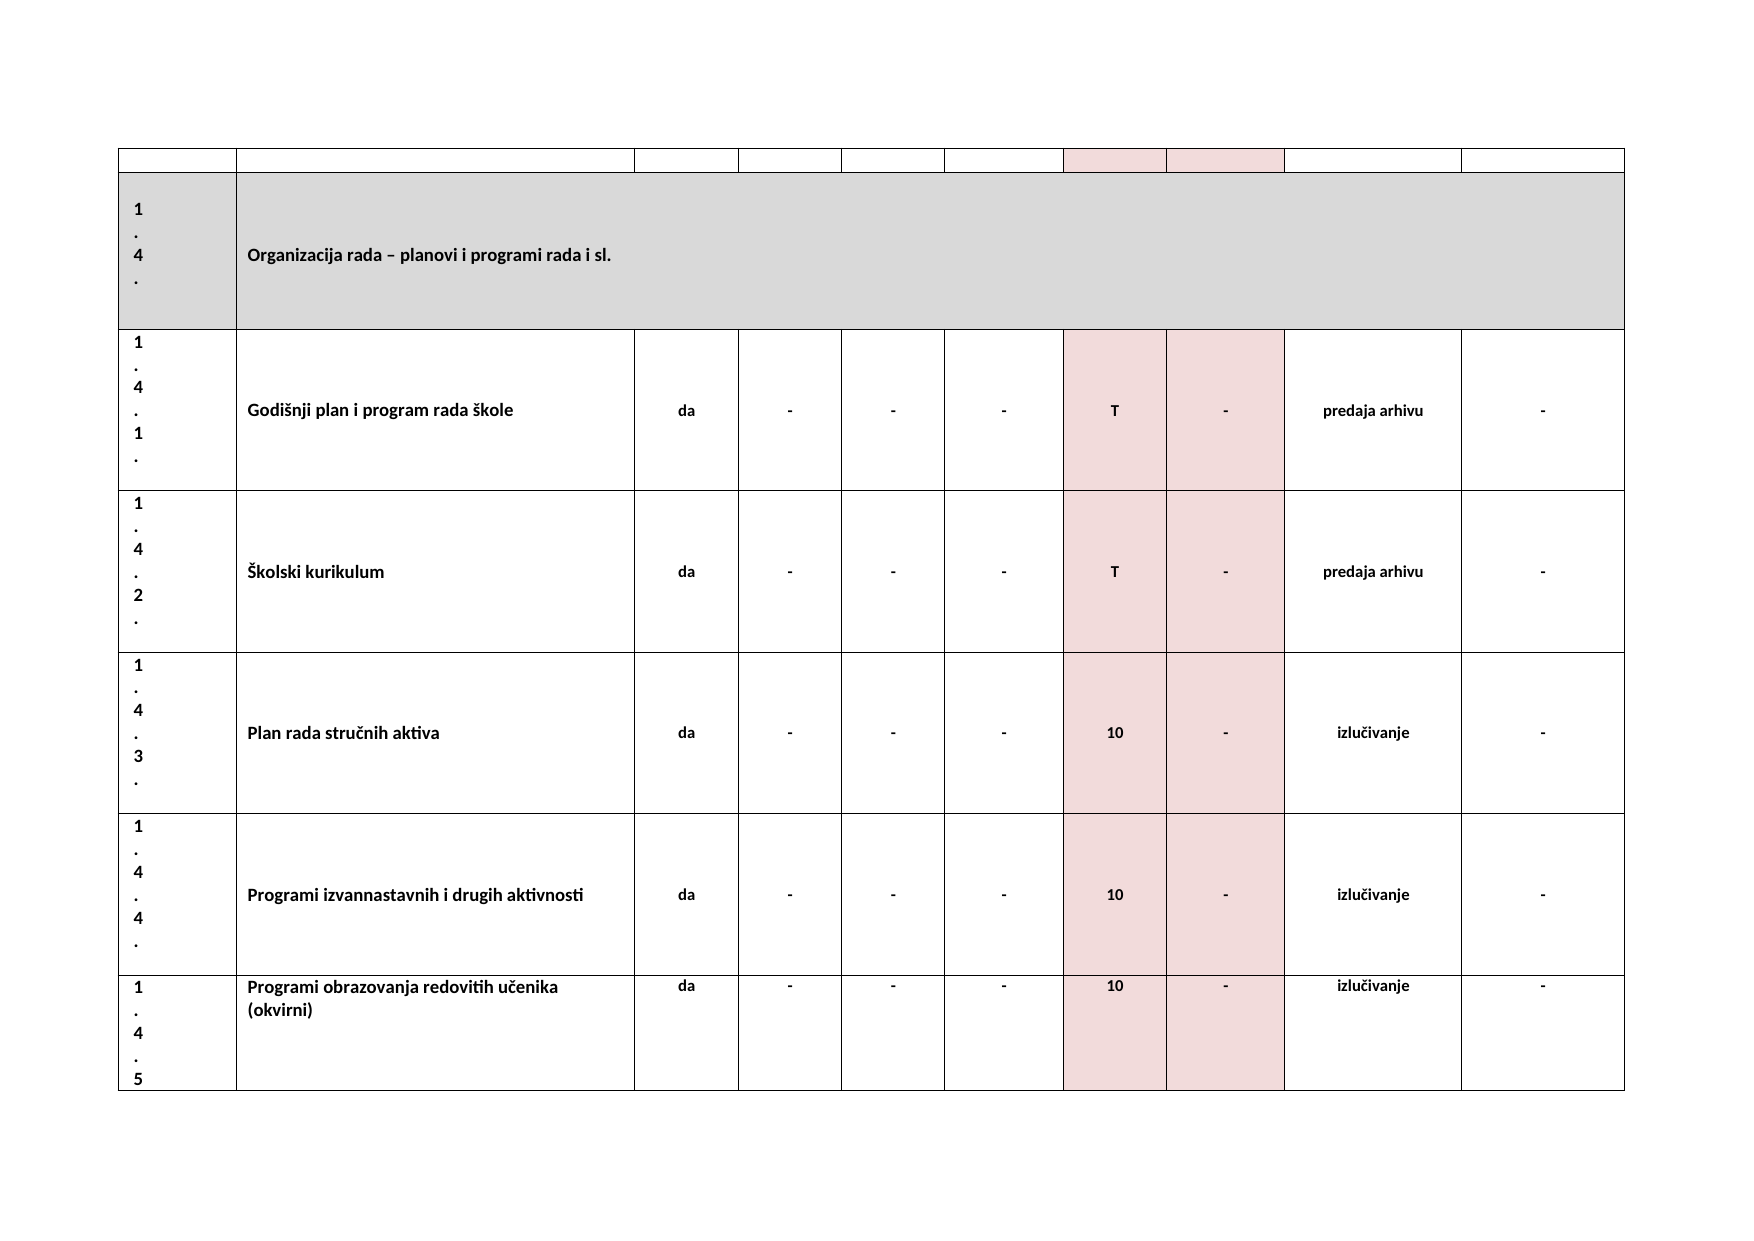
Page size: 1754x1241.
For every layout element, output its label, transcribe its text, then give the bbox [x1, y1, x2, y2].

table_cell - [842, 653, 944, 813]
table_cell [119, 149, 236, 172]
table_cell - [1462, 149, 1624, 172]
table_cell izlučivanje [1285, 814, 1461, 975]
table_cell da [635, 653, 738, 813]
table_cell [119, 173, 236, 329]
table_cell - [739, 976, 841, 1090]
table_cell - [945, 814, 1063, 975]
table_cell - [842, 149, 944, 172]
table_cell T [1064, 330, 1166, 490]
table_cell Godišnji plan i program rada škole [237, 330, 634, 490]
table_cell izlučivanje [1285, 653, 1461, 813]
table_cell - [1462, 653, 1624, 813]
table_cell [237, 149, 634, 172]
table_cell [635, 149, 738, 172]
table_cell - [842, 491, 944, 652]
table_cell da [635, 976, 738, 1090]
table_cell Školski kurikulum [237, 491, 634, 652]
table_cell predaja arhivu [1285, 330, 1461, 490]
table_cell izlučivanje [1285, 976, 1461, 1090]
table_cell 10 [1064, 976, 1166, 1090]
table_cell - [1167, 653, 1284, 813]
table_cell - [1167, 976, 1284, 1090]
table_cell - [1167, 814, 1284, 975]
table_cell 10 [1064, 653, 1166, 813]
table_cell - [842, 330, 944, 490]
table_cell [119, 491, 236, 652]
table_cell - [945, 149, 1063, 172]
table_cell T [1064, 491, 1166, 652]
table_cell - [945, 976, 1063, 1090]
table_cell - [842, 814, 944, 975]
table_cell [1285, 149, 1461, 172]
table_cell Programi izvannastavnih i drugih aktivnosti [237, 814, 634, 975]
table_cell - [945, 330, 1063, 490]
table_cell Organizacija rada – planovi i programi rada i sl. [237, 173, 1624, 329]
table_cell - [739, 814, 841, 975]
table_cell - [739, 330, 841, 490]
table_cell [119, 814, 236, 975]
table_cell - [739, 491, 841, 652]
table_cell - [739, 149, 841, 172]
table_cell - [1462, 814, 1624, 975]
table_cell da [635, 491, 738, 652]
table_cell - [739, 653, 841, 813]
table_cell [119, 976, 236, 1090]
table_cell Plan rada stručnih aktiva [237, 653, 634, 813]
table_cell - [945, 653, 1063, 813]
table_cell da [635, 330, 738, 490]
table_cell - [945, 491, 1063, 652]
table_cell predaja arhivu [1285, 491, 1461, 652]
table_cell [119, 653, 236, 813]
table_cell - [1462, 976, 1624, 1090]
table_cell - [1167, 149, 1284, 172]
table_cell 10 [1064, 814, 1166, 975]
table_cell da [635, 814, 738, 975]
table_cell - [1462, 491, 1624, 652]
table_cell - [842, 976, 944, 1090]
table_cell - [1167, 330, 1284, 490]
table_cell - [1167, 491, 1284, 652]
table_cell [119, 330, 236, 490]
table_cell [1064, 149, 1166, 172]
table_cell Programi obrazovanja redovitih učenika (okvirni) [237, 976, 634, 1090]
table_cell - [1462, 330, 1624, 490]
